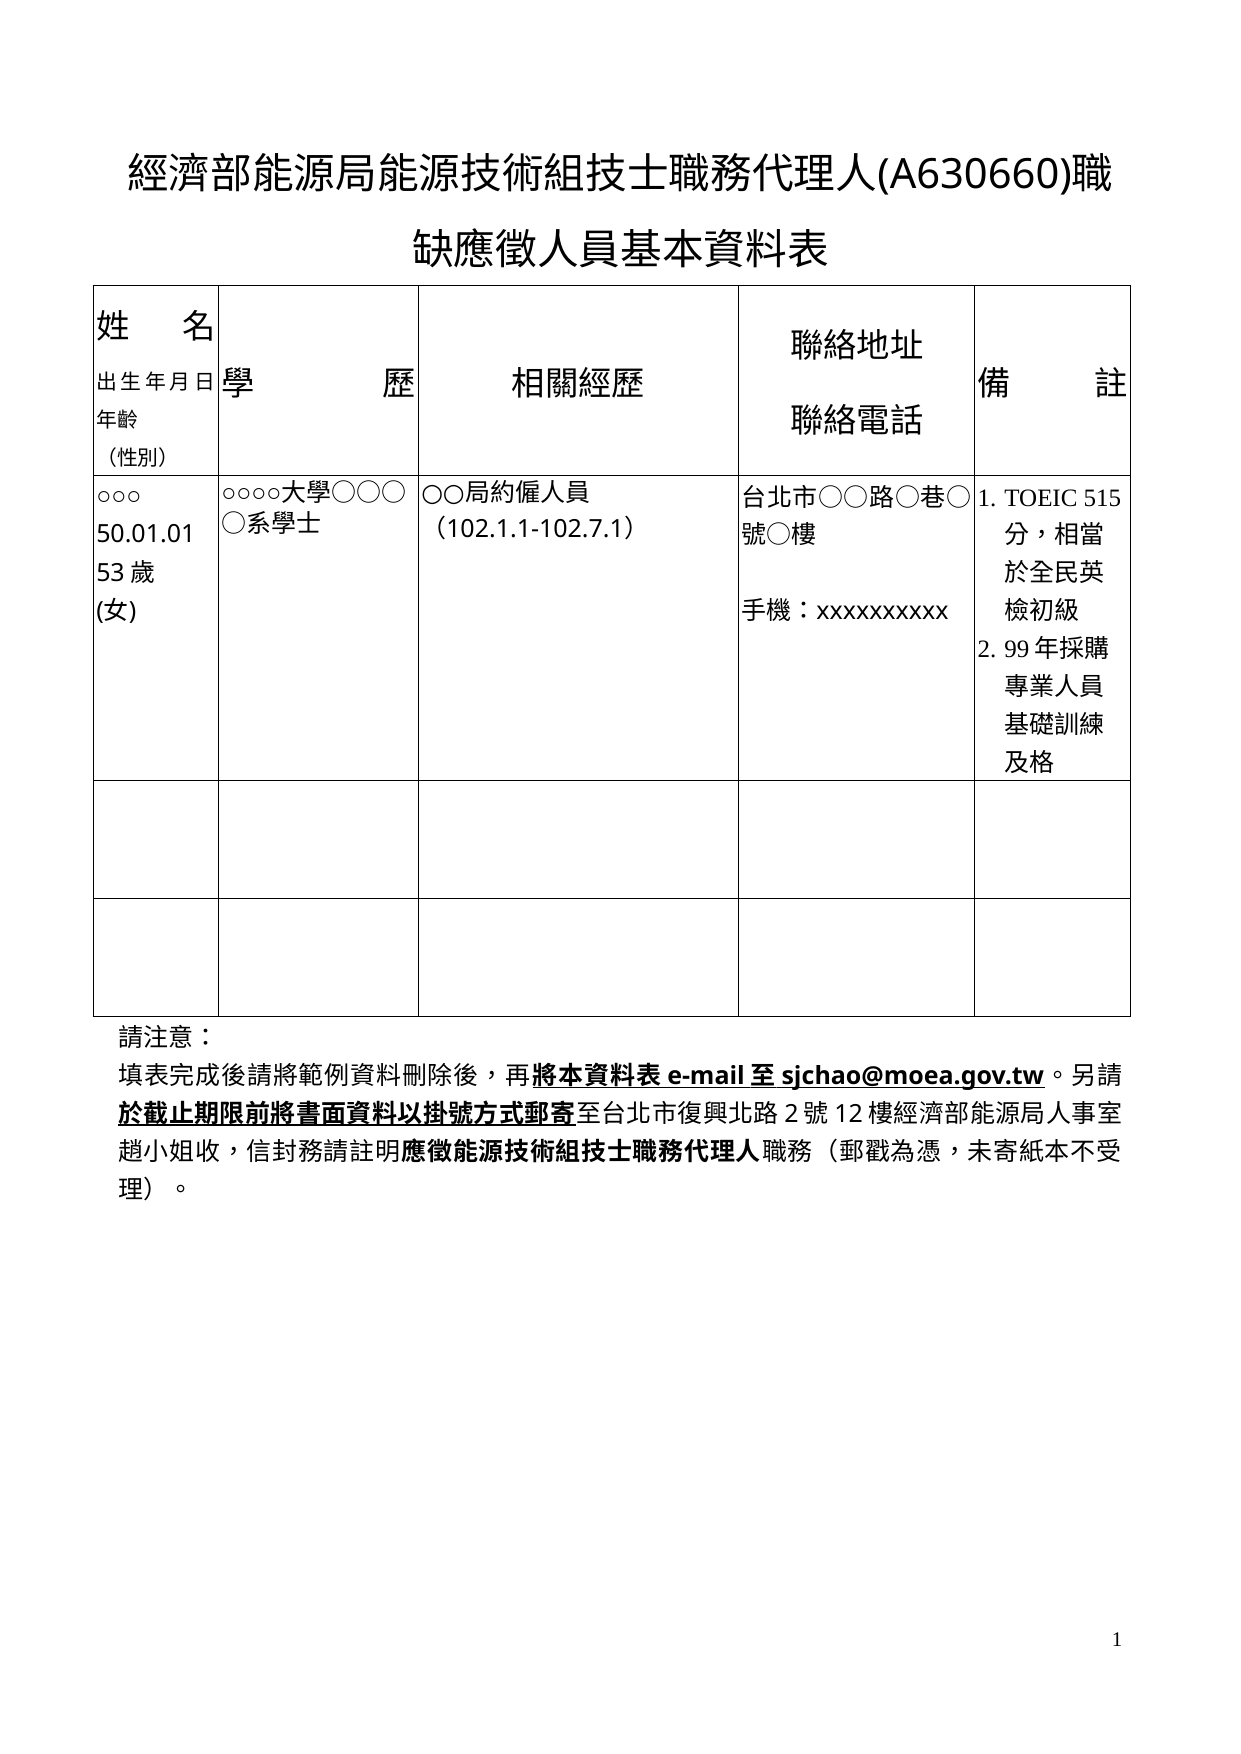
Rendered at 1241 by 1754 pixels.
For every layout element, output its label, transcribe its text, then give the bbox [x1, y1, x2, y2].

table_cell ○○○○大學○○○○系學士 [219, 476, 418, 779]
table_cell [975, 781, 1130, 898]
table_cell [419, 899, 738, 1016]
table_cell [94, 899, 218, 1016]
table_header 學歷 [219, 286, 418, 475]
table_header 聯絡地址 聯絡電話 [739, 286, 974, 475]
table_header 相關經歷 [419, 286, 738, 475]
text 填表完成後請將範例資料刪除後，再將本資料表e-mail至sjchao@moea.gov.tw。另請於截止期限前將書面資料以掛號方式郵寄至台北市復興北路2號12樓經濟部能源局人事室趙小姐收，信封務請註明應徵能源技術組技士職務代理人職務（郵戳為憑，未寄紙本不受理）。 [118, 1055, 1122, 1206]
text 請注意： [118, 1017, 1122, 1055]
table_cell [219, 899, 418, 1016]
table_header 備註 [975, 286, 1130, 475]
table_cell [94, 781, 218, 898]
table_cell [975, 899, 1130, 1016]
table_cell 台北市○○路○巷○號○樓 手機：xxxxxxxxxx [739, 476, 974, 779]
table_cell ○○○ 50.01.01 53歲 (女) [94, 476, 218, 779]
table_cell TOEIC 515分，相當於全民英檢初級 99年採購專業人員基礎訓練及格 [975, 476, 1130, 779]
table_cell [419, 781, 738, 898]
table_cell [739, 899, 974, 1016]
text 經濟部能源局能源技術組技士職務代理人(A630660)職缺應徵人員基本資料表 [118, 133, 1122, 284]
table_cell [739, 781, 974, 898]
table_cell [219, 781, 418, 898]
table_header 姓 名 出生年月日 年齡 （性別） [94, 286, 218, 475]
table_cell ○○局約僱人員 （102.1.1-102.7.1） [419, 476, 738, 779]
